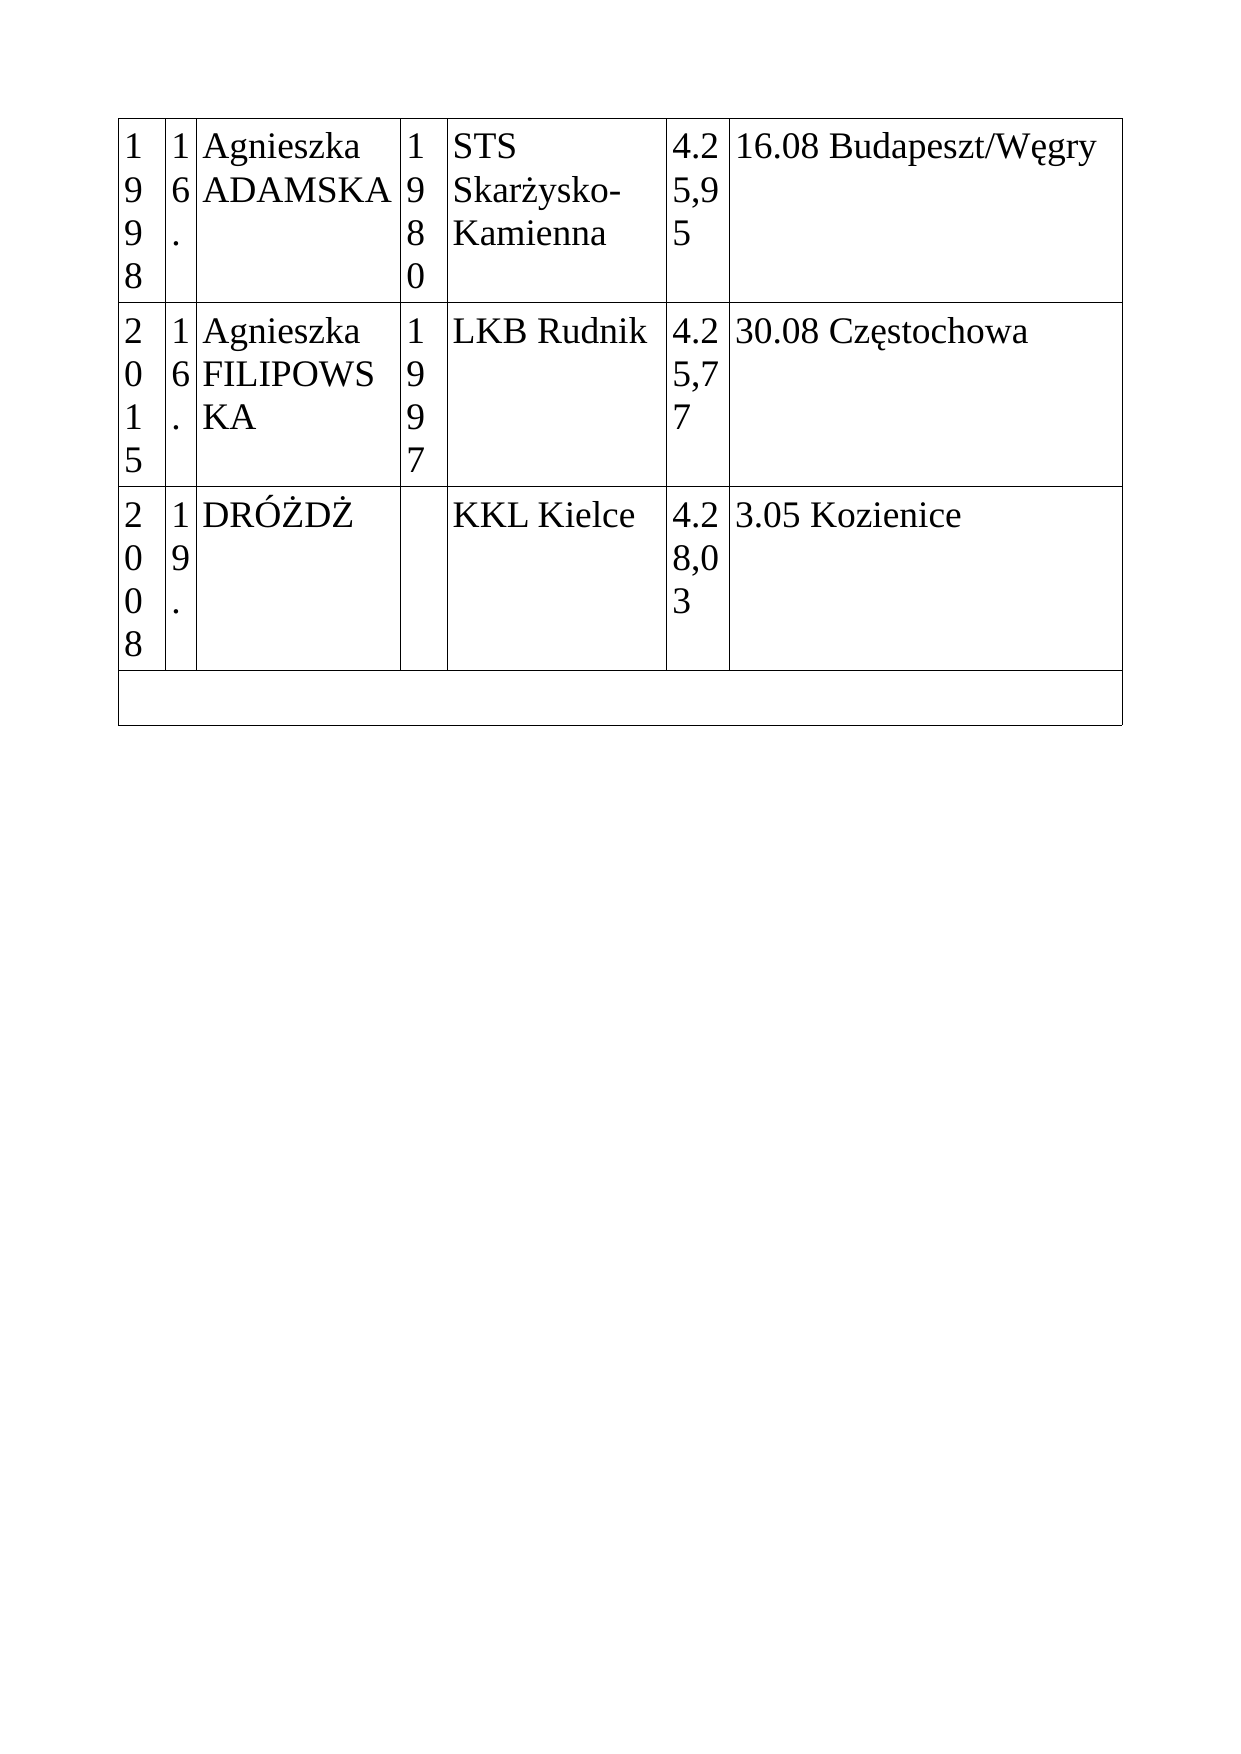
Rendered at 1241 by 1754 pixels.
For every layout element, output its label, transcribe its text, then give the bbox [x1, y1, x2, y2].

table_cell 16.08 Budapeszt/Węgry [730, 119, 1122, 302]
table_cell DRÓŻDŻ [197, 487, 400, 670]
table_cell Agnieszka ADAMSKA [197, 119, 400, 302]
table_cell STS Skarżysko-Kamienna [448, 119, 666, 302]
table_cell 2015 [119, 303, 165, 486]
table_cell 4.25,77 [667, 303, 729, 486]
table_cell Agnieszka FILIPOWSKA [197, 303, 400, 486]
table_cell 19. [166, 487, 196, 670]
table_cell 16. [166, 303, 196, 486]
table_cell [401, 487, 447, 670]
table_cell [119, 671, 1122, 725]
table_cell 16. [166, 119, 196, 302]
table_cell LKB Rudnik [448, 303, 666, 486]
table_cell 4.28,03 [667, 487, 729, 670]
table_cell 1998 [119, 119, 165, 302]
table_cell 1980 [401, 119, 447, 302]
table_cell 3.05 Kozienice [730, 487, 1122, 670]
table_cell KKL Kielce [448, 487, 666, 670]
table_cell 2008 [119, 487, 165, 670]
table_cell 1997 [401, 303, 447, 486]
table_cell 4.25,95 [667, 119, 729, 302]
table_cell 30.08 Częstochowa [730, 303, 1122, 486]
